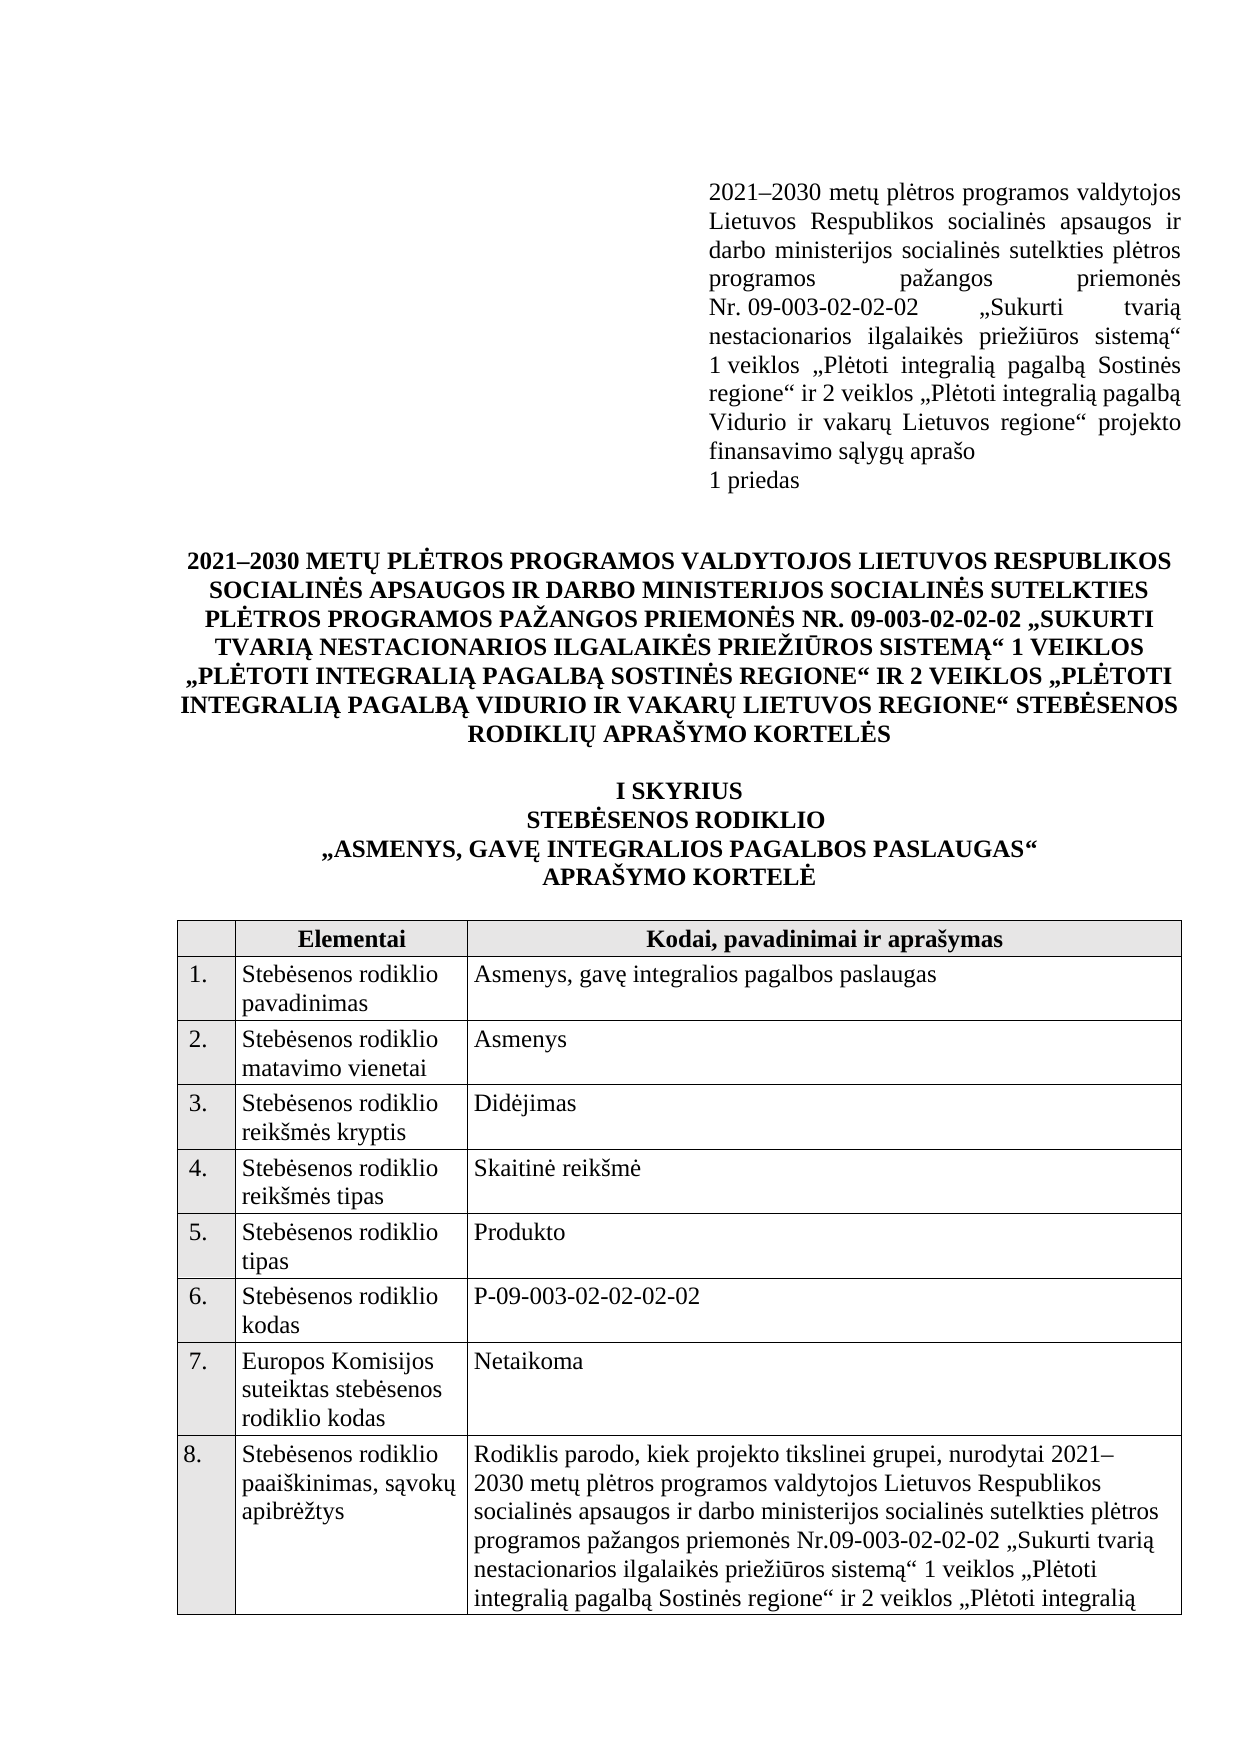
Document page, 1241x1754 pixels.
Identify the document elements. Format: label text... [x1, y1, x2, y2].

table_cell 6. [178, 1279, 235, 1342]
table_cell 8. [178, 1436, 235, 1614]
table_cell Stebėsenos rodiklio kodas [236, 1279, 467, 1342]
text Stebėsenos rodiklio [177, 805, 1181, 834]
text 2021–2030 metų plėtros programos valdytojos Lietuvos Respublikos socialinės apsaugos ir darbo ministerijos socialinės sutelkties plėtros programos pažangos priemonės Nr. 09‑003‑02‑02‑02 „Sukurti tvarią nestacionarios ilgalaikės priežiūros sistemą“ 1 veiklos „Plėtoti integralią pagalbą Sostinės regione“ ir 2 veiklos „Plėtoti integralią pagalbą Vidurio ir vakarų Lietuvos regione“ projekto finansavimo sąlygų aprašo [709, 177, 1181, 465]
table_cell 3. [178, 1085, 235, 1149]
table_header [178, 921, 235, 956]
table_cell Europos Komisijos suteiktas stebėsenos rodiklio kodas [236, 1343, 467, 1435]
table_cell Stebėsenos rodiklio paaiškinimas, sąvokų apibrėžtys [236, 1436, 467, 1614]
text i SKYRIUS [177, 776, 1181, 805]
table_cell Asmenys [468, 1021, 1181, 1084]
table_cell Stebėsenos rodiklio reikšmės kryptis [236, 1085, 467, 1149]
table_cell Skaitinė reikšmė [468, 1150, 1181, 1213]
table_cell Stebėsenos rodiklio pavadinimas [236, 957, 467, 1020]
subtitle „ASMENYS, GAVĘ INTEGRALIOS PAGALBOS PASLAUGAS“ [177, 834, 1181, 862]
text 2021–2030 METŲ PLĖTROS PROGRAMOS VALDYTOJOS LIETUVOS RESPUBLIKOS SOCIALINĖS APSAUGOS IR DARBO MINISTERIJOS SOCIALINĖS SUTELKTIES PLĖTROS PROGRAMOS PAŽANGOS PRIEMONĖS NR. 09-003-02-02-02 „SUKURTI TVARIĄ NESTACIONARIOS ILGALAIKĖS PRIEŽIŪROS SISTEMĄ“ 1 VEIKLOS „PLĖTOTI INTEGRALIĄ PAGALBĄ SOSTINĖS REGIONE“ IR 2 VEIKLOS „PLĖTOTI INTEGRALIĄ PAGALBĄ VIDURIO IR VAKARŲ LIETUVOS REGIONE“ STEBĖSENOS RODIKLIŲ APRAŠYMO KORTELĖS [177, 546, 1181, 747]
table_cell Stebėsenos rodiklio matavimo vienetai [236, 1021, 467, 1084]
table_cell 4. [178, 1150, 235, 1213]
table_cell 7. [178, 1343, 235, 1435]
table_cell 1. [178, 957, 235, 1020]
table_header Elementai [236, 921, 467, 956]
table_cell Produkto [468, 1214, 1181, 1277]
table_cell P-09-003-02-02-02-02 [468, 1279, 1181, 1342]
text APRAŠYMO KORTELĖ [177, 862, 1181, 891]
table_cell Asmenys, gavę integralios pagalbos paslaugas [468, 957, 1181, 1020]
table_cell 2. [178, 1021, 235, 1084]
table_cell Netaikoma [468, 1343, 1181, 1435]
table_cell Stebėsenos rodiklio reikšmės tipas [236, 1150, 467, 1213]
table_cell Didėjimas [468, 1085, 1181, 1149]
table_cell Stebėsenos rodiklio tipas [236, 1214, 467, 1277]
table_header Kodai, pavadinimai ir aprašymas [468, 921, 1181, 956]
text 1 priedas [709, 465, 1181, 493]
table_cell Rodiklis parodo, kiek projekto tikslinei grupei, nurodytai 2021–2030 metų plėtros programos valdytojos Lietuvos Respublikos socialinės apsaugos ir darbo ministerijos socialinės sutelkties plėtros programos pažangos priemonės Nr.09-003-02-02-02 „Sukurti tvarią nestacionarios ilgalaikės priežiūros sistemą“ 1 veiklos „Plėtoti integralią pagalbą Sostinės regione“ ir 2 veiklos „Plėtoti integralią [468, 1436, 1181, 1614]
table_cell 5. [178, 1214, 235, 1277]
